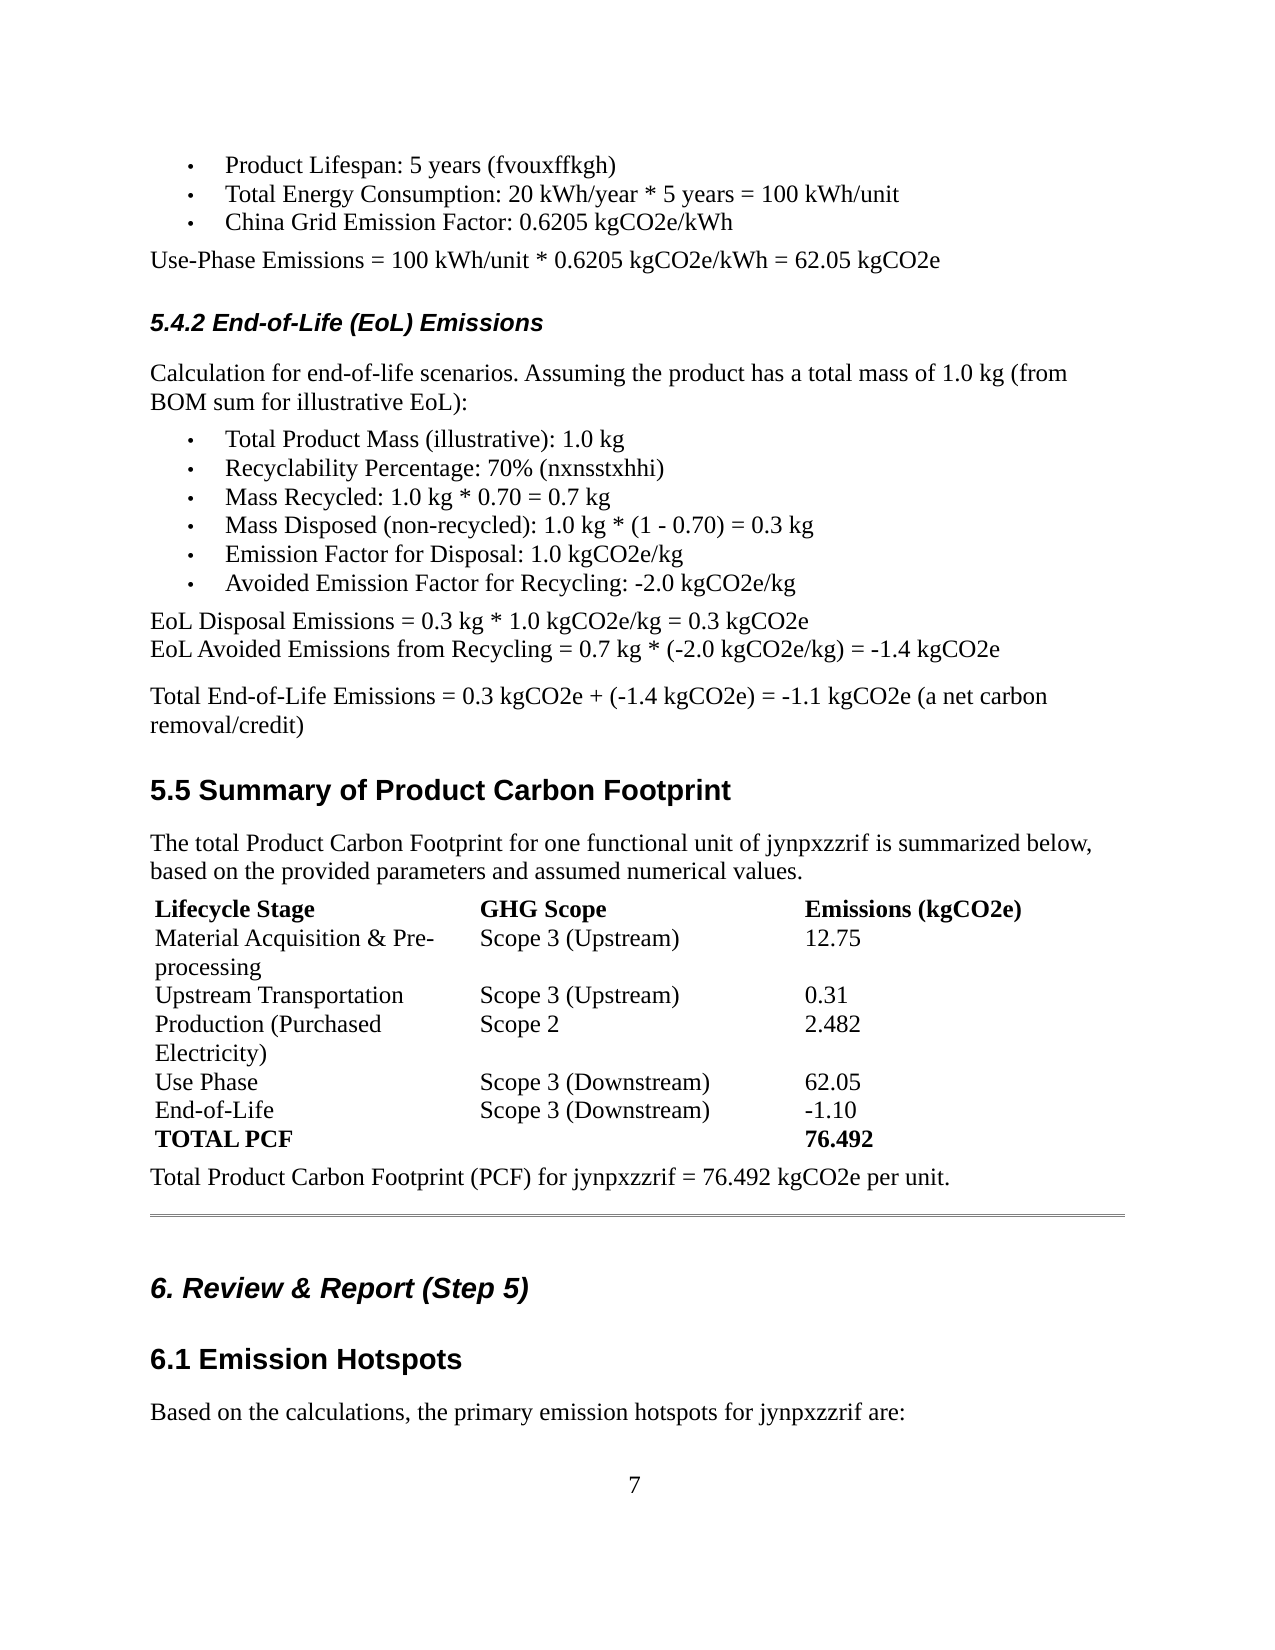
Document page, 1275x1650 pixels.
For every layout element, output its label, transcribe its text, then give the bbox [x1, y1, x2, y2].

table_cell Scope 3 (Downstream) [475, 1067, 800, 1095]
text EoL Disposal Emissions = 0.3 kg * 1.0 kgCO2e/kg = 0.3 kgCO2e EoL Avoided Emissions from Recycling = 0.7 kg * (-2.0 kgCO2e/kg) = -1.4 kgCO2e [150, 606, 1125, 663]
text Use-Phase Emissions = 100 kWh/unit * 0.6205 kgCO2e/kWh = 62.05 kgCO2e [150, 245, 1125, 274]
table_cell 12.75 [800, 923, 1125, 980]
text Based on the calculations, the primary emission hotspots for jynpxzzrif are: [150, 1397, 1125, 1426]
subtitle 6.1 Emission Hotspots [150, 1342, 1125, 1375]
table_cell TOTAL PCF [150, 1124, 475, 1153]
text Calculation for end-of-life scenarios. Assuming the product has a total mass of 1.0 kg (from BOM sum for illustrative EoL): [150, 358, 1125, 415]
list Recyclability Percentage: 70% (nxnsstxhhi) [187, 453, 1125, 482]
table_cell Material Acquisition & Pre-processing [150, 923, 475, 980]
list Product Lifespan: 5 years (fvouxffkgh) [187, 150, 1125, 179]
text Total Product Carbon Footprint (PCF) for jynpxzzrif = 76.492 kgCO2e per unit. [150, 1162, 1125, 1191]
list Avoided Emission Factor for Recycling: -2.0 kgCO2e/kg [187, 568, 1125, 597]
subtitle 5.4.2 End-of-Life (EoL) Emissions [150, 308, 1125, 336]
table_header Lifecycle Stage [150, 894, 475, 923]
list Emission Factor for Disposal: 1.0 kgCO2e/kg [187, 539, 1125, 568]
table_cell Scope 3 (Upstream) [475, 923, 800, 980]
table_cell Use Phase [150, 1067, 475, 1095]
table_header Emissions (kgCO2e) [800, 894, 1125, 923]
table_cell 76.492 [800, 1124, 1125, 1153]
table_cell Scope 3 (Upstream) [475, 980, 800, 1009]
list Total Energy Consumption: 20 kWh/year * 5 years = 100 kWh/unit [187, 179, 1125, 207]
list Mass Recycled: 1.0 kg * 0.70 = 0.7 kg [187, 482, 1125, 511]
table_cell Upstream Transportation [150, 980, 475, 1009]
table_cell -1.10 [800, 1095, 1125, 1124]
table_header GHG Scope [475, 894, 800, 923]
list Total Product Mass (illustrative): 1.0 kg [187, 424, 1125, 453]
table_cell Scope 3 (Downstream) [475, 1095, 800, 1124]
list Mass Disposed (non-recycled): 1.0 kg * (1 - 0.70) = 0.3 kg [187, 511, 1125, 539]
text Total End-of-Life Emissions = 0.3 kgCO2e + (-1.4 kgCO2e) = -1.1 kgCO2e (a net carbon removal/credit) [150, 681, 1125, 739]
table_cell Production (Purchased Electricity) [150, 1009, 475, 1067]
table_cell End-of-Life [150, 1095, 475, 1124]
subtitle 5.5 Summary of Product Carbon Footprint [150, 773, 1125, 806]
list China Grid Emission Factor: 0.6205 kgCO2e/kWh [187, 207, 1125, 236]
table_cell Scope 2 [475, 1009, 800, 1067]
subtitle 6. Review & Report (Step 5) [150, 1271, 1125, 1304]
text The total Product Carbon Footprint for one functional unit of jynpxzzrif is summarized below, based on the provided parameters and assumed numerical values. [150, 828, 1125, 885]
table_cell 0.31 [800, 980, 1125, 1009]
table_cell 2.482 [800, 1009, 1125, 1067]
table_cell 62.05 [800, 1067, 1125, 1095]
table_cell [475, 1124, 800, 1153]
